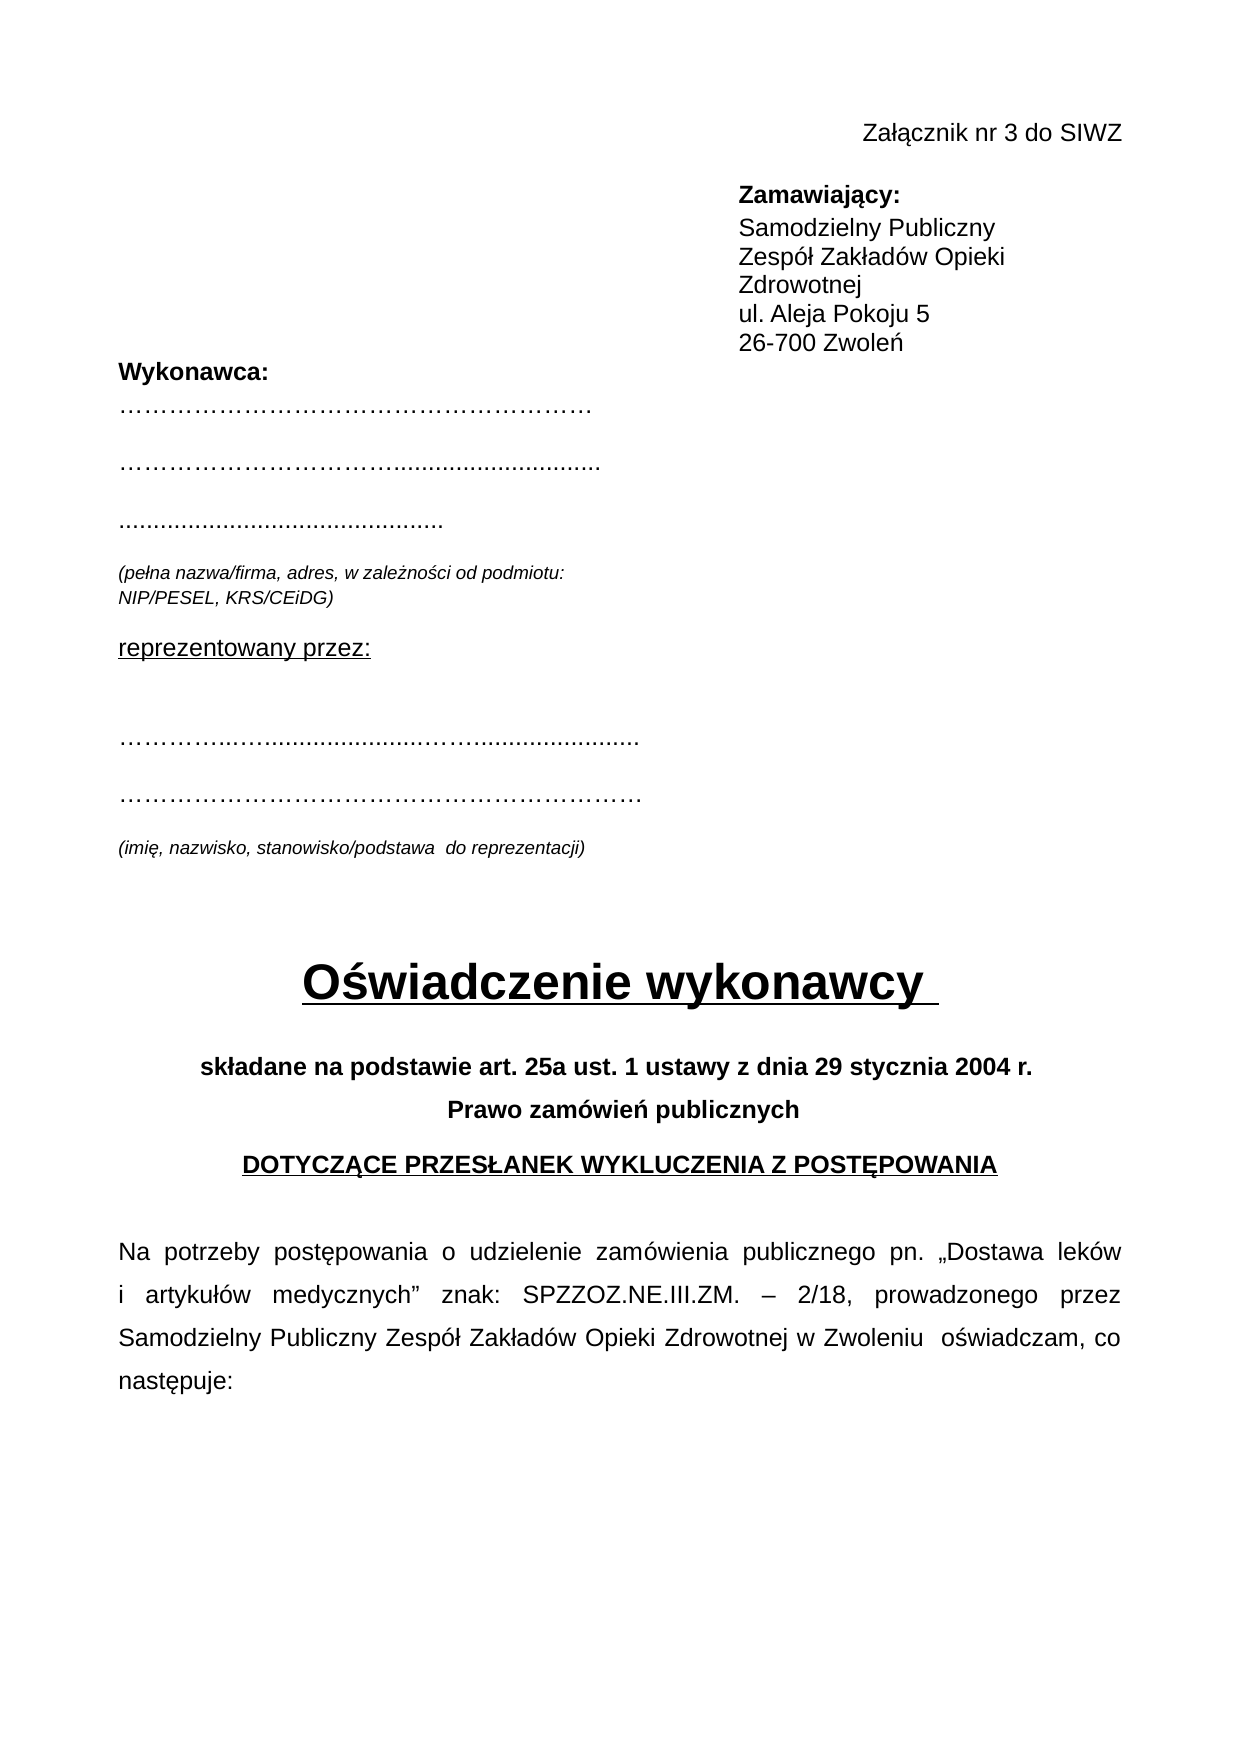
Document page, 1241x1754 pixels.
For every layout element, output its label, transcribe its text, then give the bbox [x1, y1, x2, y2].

text Na potrzeby postępowania o udzielenie zamówienia publicznego pn. „Dostawa leków i artykułów medycznych” znak: SPZZOZ.NE.III.ZM. – 2/18, prowadzonego przez Samodzielny Publiczny Zespół Zakładów Opieki Zdrowotnej w Zwoleniu oświadczam, co następuje: [118, 1236, 1122, 1394]
text (imię, nazwisko, stanowisko/podstawa do reprezentacji) [118, 837, 650, 858]
text Prawo zamówień publicznych [118, 1094, 1122, 1123]
text …………...….......................……........................……………………………………………………… [118, 722, 703, 808]
text składane na podstawie art. 25a ust. 1 ustawy z dnia 29 stycznia 2004 r. [118, 1051, 1122, 1080]
text (pełna nazwa/firma, adres, w zależności od podmiotu: NIP/PESEL, KRS/CEiDG) [118, 562, 614, 608]
text Wykonawca: [118, 357, 1122, 385]
text Zespół Zakładów Opieki Zdrowotnej [738, 242, 1122, 299]
text Zamawiający: [664, 180, 1122, 209]
text Załącznik nr 3 do SIWZ [118, 118, 1122, 147]
text ul. Aleja Pokoju 5 [738, 299, 1122, 328]
text ………………………………………………………………………………............................................................................. [118, 390, 608, 533]
text reprezentowany przez: [118, 633, 1122, 661]
text 26-700 Zwoleń [738, 328, 1122, 357]
text DOTYCZĄCE PRZESŁANEK WYKLUCZENIA Z POSTĘPOWANIA [118, 1150, 1122, 1179]
text Samodzielny Publiczny [738, 213, 1122, 242]
text Oświadczenie wykonawcy [118, 953, 1122, 1010]
